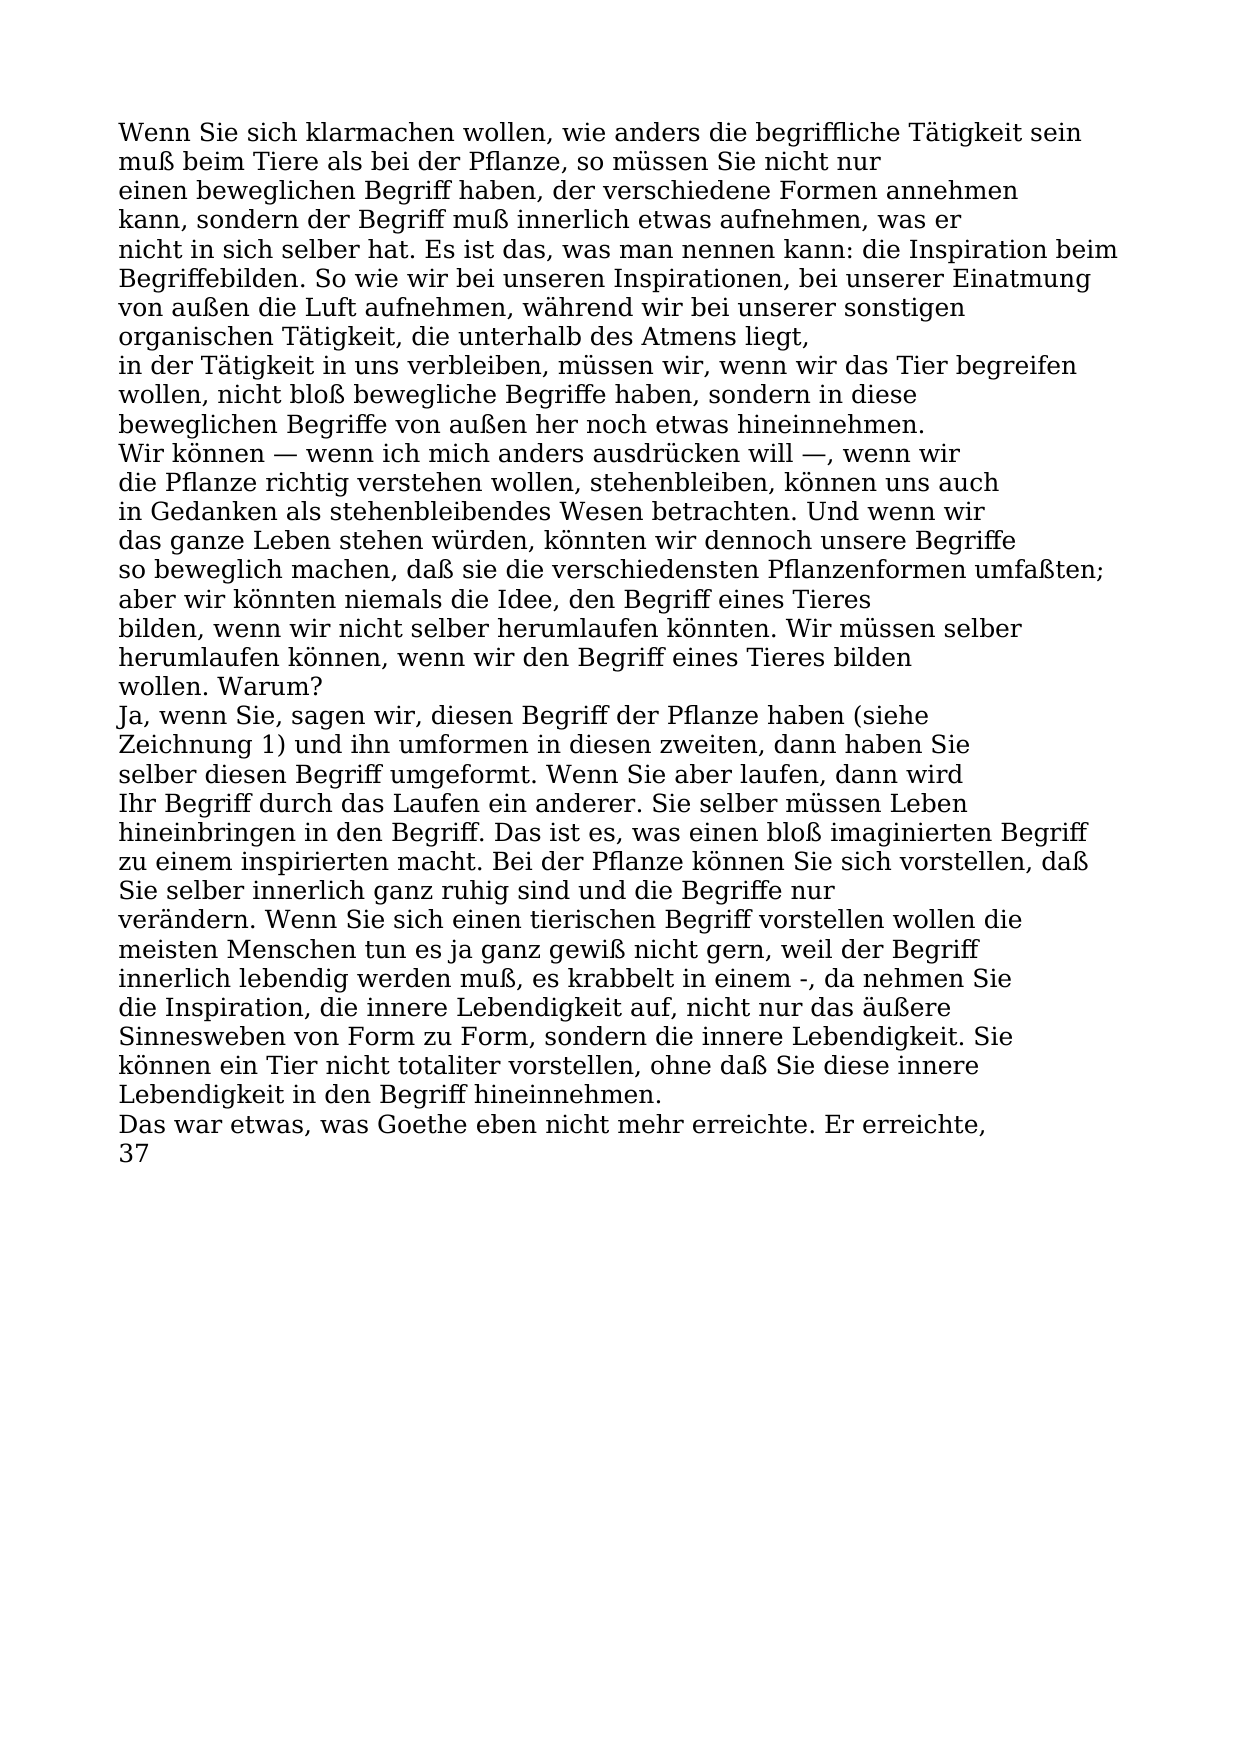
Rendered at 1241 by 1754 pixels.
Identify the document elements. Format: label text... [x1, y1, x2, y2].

text kann, sondern der Begriff muß innerlich etwas aufnehmen, was er [118, 206, 1122, 235]
text Ja, wenn Sie, sagen wir, diesen Begriff der Pflanze haben (siehe [118, 701, 1122, 731]
text in der Tätigkeit in uns verbleiben, müssen wir, wenn wir das Tier begreifen wollen, nicht bloß bewegliche Begriffe haben, sondern in diese [118, 351, 1122, 410]
text verändern. Wenn Sie sich einen tierischen Begriff vorstellen wollen die meisten Menschen tun es ja ganz gewiß nicht gern, weil der Begriff [118, 906, 1122, 964]
text die Pflanze richtig verstehen wollen, stehenbleiben, können uns auch [118, 468, 1122, 497]
text Lebendigkeit in den Begriff hineinnehmen. [118, 1081, 1122, 1110]
text so beweglich machen, daß sie die verschiedensten Pflanzenformen umfaßten; aber wir könnten niemals die Idee, den Begriff eines Tieres [118, 556, 1122, 614]
text bilden, wenn wir nicht selber herumlaufen könnten. Wir müssen selber herumlaufen können, wenn wir den Begriff eines Tieres bilden [118, 614, 1122, 672]
text nicht in sich selber hat. Es ist das, was man nennen kann: die Inspiration beim Begriffebilden. So wie wir bei unseren Inspirationen, bei unserer Einatmung von außen die Luft aufnehmen, während wir bei unserer sonstigen organischen Tätigkeit, die unterhalb des Atmens liegt, [118, 235, 1122, 351]
text Zeichnung 1) und ihn umformen in diesen zweiten, dann haben Sie [118, 731, 1122, 760]
text Das war etwas, was Goethe eben nicht mehr erreichte. Er erreichte, [118, 1110, 1122, 1139]
text innerlich lebendig werden muß, es krabbelt in einem -, da nehmen Sie [118, 964, 1122, 993]
text beweglichen Begriffe von außen her noch etwas hineinnehmen. [118, 410, 1122, 439]
text einen beweglichen Begriff haben, der verschiedene Formen annehmen [118, 176, 1122, 206]
text in Gedanken als stehenbleibendes Wesen betrachten. Und wenn wir [118, 497, 1122, 526]
text die Inspiration, die innere Lebendigkeit auf, nicht nur das äußere Sinnesweben von Form zu Form, sondern die innere Lebendigkeit. Sie [118, 993, 1122, 1051]
text Wenn Sie sich klarmachen wollen, wie anders die begriffliche Tätigkeit sein muß beim Tiere als bei der Pflanze, so müssen Sie nicht nur [118, 118, 1122, 176]
text Ihr Begriff durch das Laufen ein anderer. Sie selber müssen Leben hineinbringen in den Begriff. Das ist es, was einen bloß imaginierten Begriff zu einem inspirierten macht. Bei der Pflanze können Sie sich vorstellen, daß Sie selber innerlich ganz ruhig sind und die Begriffe nur [118, 789, 1122, 906]
text wollen. Warum? [118, 672, 1122, 701]
text Wir können — wenn ich mich anders ausdrücken will —, wenn wir [118, 439, 1122, 468]
text das ganze Leben stehen würden, könnten wir dennoch unsere Begriffe [118, 526, 1122, 556]
text 37 [118, 1139, 1122, 1168]
text selber diesen Begriff umgeformt. Wenn Sie aber laufen, dann wird [118, 760, 1122, 789]
text können ein Tier nicht totaliter vorstellen, ohne daß Sie diese innere [118, 1051, 1122, 1081]
